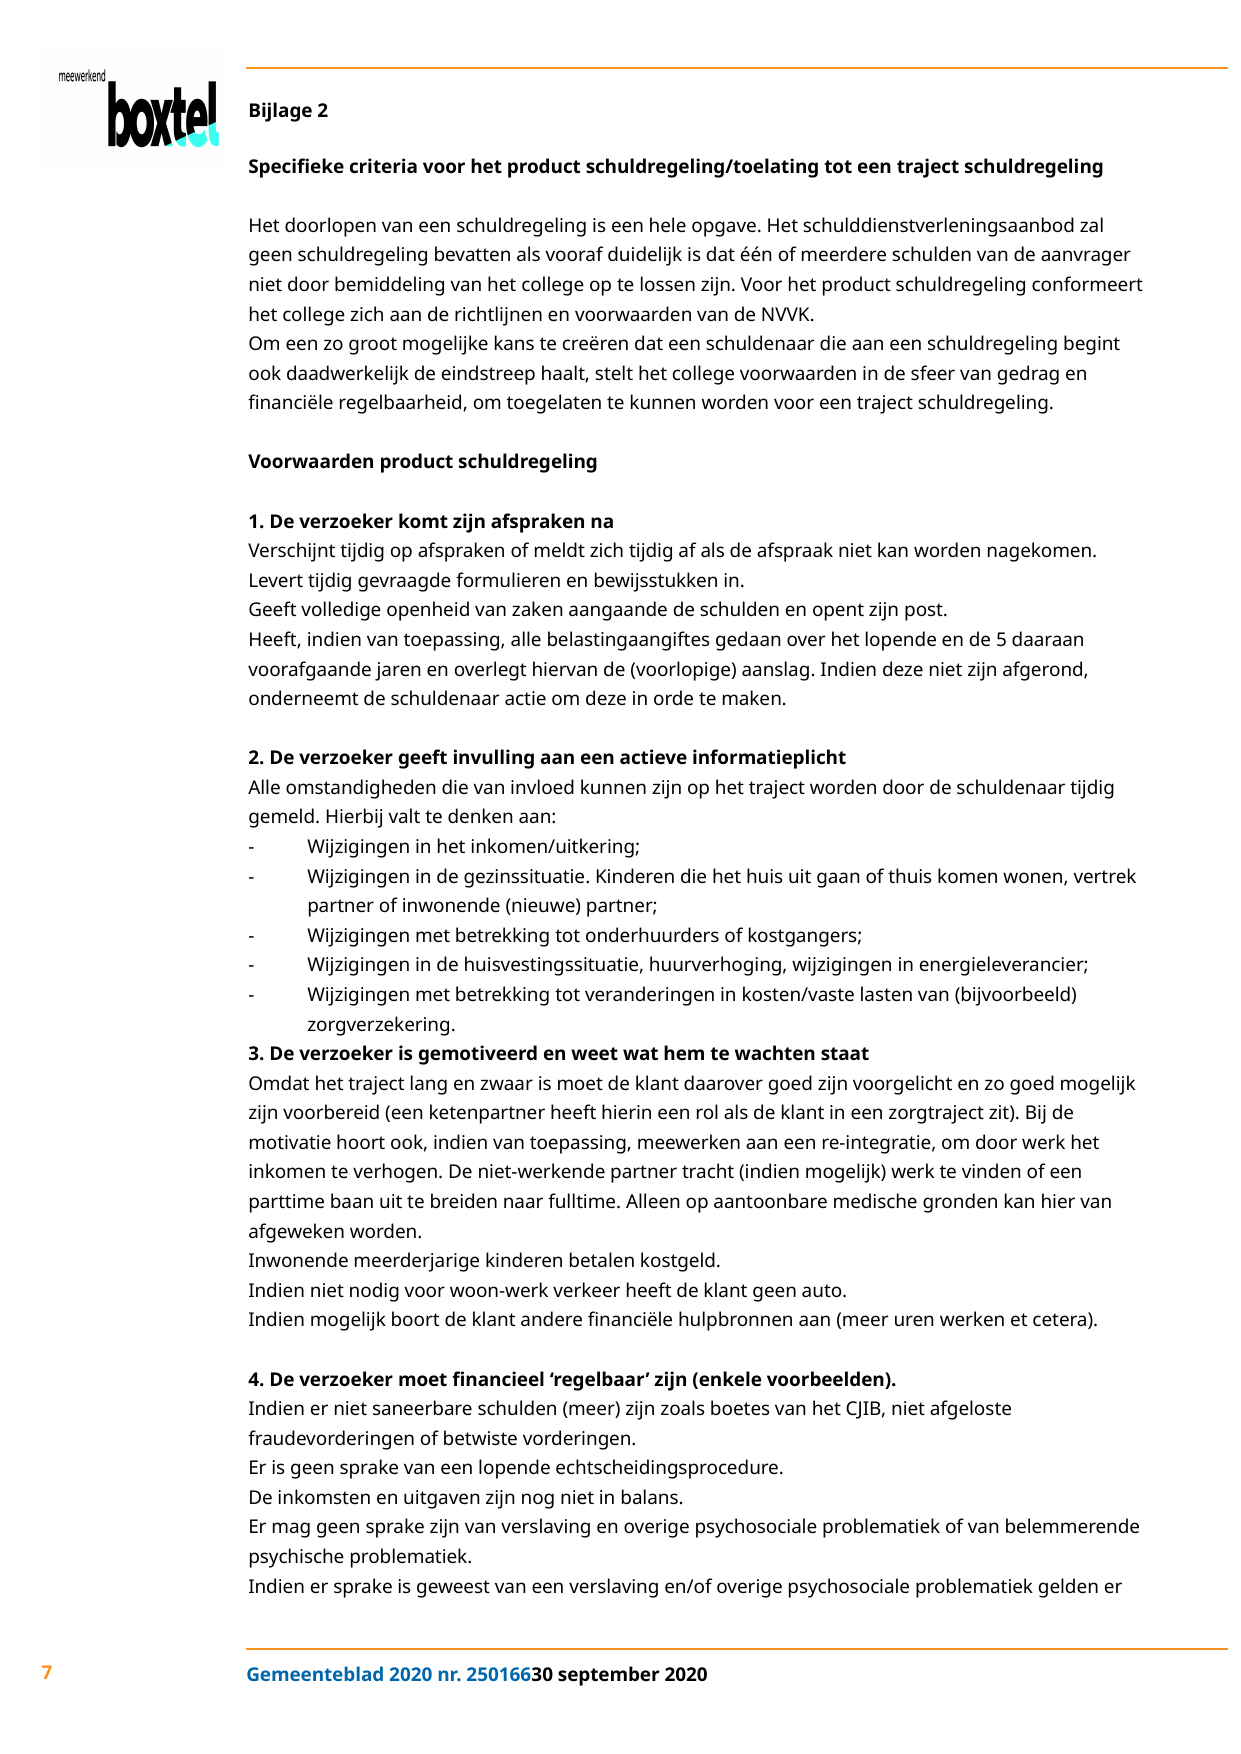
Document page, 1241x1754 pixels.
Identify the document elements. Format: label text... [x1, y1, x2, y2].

text 4. De verzoeker moet financieel ‘regelbaar’ zijn (enkele voorbeelden). [248, 1366, 1152, 1392]
text Indien niet nodig voor woon-werk verkeer heeft de klant geen auto. [248, 1277, 1152, 1303]
text Voorwaarden product schuldregeling [248, 449, 1152, 474]
list Wijzigingen in de huisvestingssituatie, huurverhoging, wijzigingen in energieleverancier; [248, 952, 1152, 977]
text Omdat het traject lang en zwaar is moet de klant daarover goed zijn voorgelicht en zo goed mogelijk zijn voorbereid (een ketenpartner heeft hierin een rol als de klant in een zorgtraject zit). Bij de motivatie hoort ook, indien van toepassing, meewerken aan een re-integratie, om door werk het inkomen te verhogen. De niet-werkende partner tracht (indien mogelijk) werk te vinden of een parttime baan uit te breiden naar fulltime. Alleen op aantoonbare medische gronden kan hier van afgeweken worden. [248, 1070, 1152, 1244]
text Heeft, indien van toepassing, alle belastingaangiftes gedaan over het lopende en de 5 daaraan voorafgaande jaren en overlegt hiervan de (voorlopige) aanslag. Indien deze niet zijn afgerond, onderneemt de schuldenaar actie om deze in orde te maken. [248, 626, 1152, 711]
list Wijzigingen met betrekking tot onderhuurders of kostgangers; [248, 922, 1152, 948]
text Specifieke criteria voor het product schuldregeling/toelating tot een traject schuldregeling [248, 153, 1152, 179]
text Levert tijdig gevraagde formulieren en bewijsstukken in. [248, 567, 1152, 593]
text Indien mogelijk boort de klant andere financiële hulpbronnen aan (meer uren werken et cetera). [248, 1307, 1152, 1332]
text Er mag geen sprake zijn van verslaving en overige psychosociale problematiek of van belemmerende psychische problematiek. [248, 1514, 1152, 1569]
list Wijzigingen in de gezinssituatie. Kinderen die het huis uit gaan of thuis komen wonen, vertrek partner of inwonende (nieuwe) partner; [248, 863, 1152, 918]
text De inkomsten en uitgaven zijn nog niet in balans. [248, 1484, 1152, 1510]
text Inwonende meerderjarige kinderen betalen kostgeld. [248, 1247, 1152, 1273]
text 2. De verzoeker geeft invulling aan een actieve informatieplicht [248, 744, 1152, 770]
text Om een zo groot mogelijke kans te creëren dat een schuldenaar die aan een schuldregeling begint ook daadwerkelijk de eindstreep haalt, stelt het college voorwaarden in de sfeer van gedrag en financiële regelbaarheid, om toegelaten te kunnen worden voor een traject schuldregeling. [248, 330, 1152, 415]
text Indien er sprake is geweest van een verslaving en/of overige psychosociale problematiek gelden er [248, 1573, 1152, 1599]
text Geeft volledige openheid van zaken aangaande de schulden en opent zijn post. [248, 597, 1152, 622]
list Wijzigingen in het inkomen/uitkering; [248, 833, 1152, 859]
text 3. De verzoeker is gemotiveerd en weet wat hem te wachten staat [248, 1040, 1152, 1066]
list Wijzigingen met betrekking tot veranderingen in kosten/vaste lasten van (bijvoorbeeld) zorgverzekering. [248, 981, 1152, 1037]
text 1. De verzoeker komt zijn afspraken na [248, 508, 1152, 534]
text Er is geen sprake van een lopende echtscheidingsprocedure. [248, 1454, 1152, 1480]
text Bijlage 2 [248, 95, 1152, 123]
text Alle omstandigheden die van invloed kunnen zijn op het traject worden door de schuldenaar tijdig gemeld. Hierbij valt te denken aan: [248, 774, 1152, 829]
text Indien er niet saneerbare schulden (meer) zijn zoals boetes van het CJIB, niet afgeloste fraudevorderingen of betwiste vorderingen. [248, 1395, 1152, 1451]
text Verschijnt tijdig op afspraken of meldt zich tijdig af als de afspraak niet kan worden nagekomen. [248, 537, 1152, 563]
picture [41, 47, 231, 172]
text Het doorlopen van een schuldregeling is een hele opgave. Het schulddienstverleningsaanbod zal geen schuldregeling bevatten als vooraf duidelijk is dat één of meerdere schulden van de aanvrager niet door bemiddeling van het college op te lossen zijn. Voor het product schuldregeling conformeert het college zich aan de richtlijnen en voorwaarden van de NVVK. [248, 212, 1152, 327]
